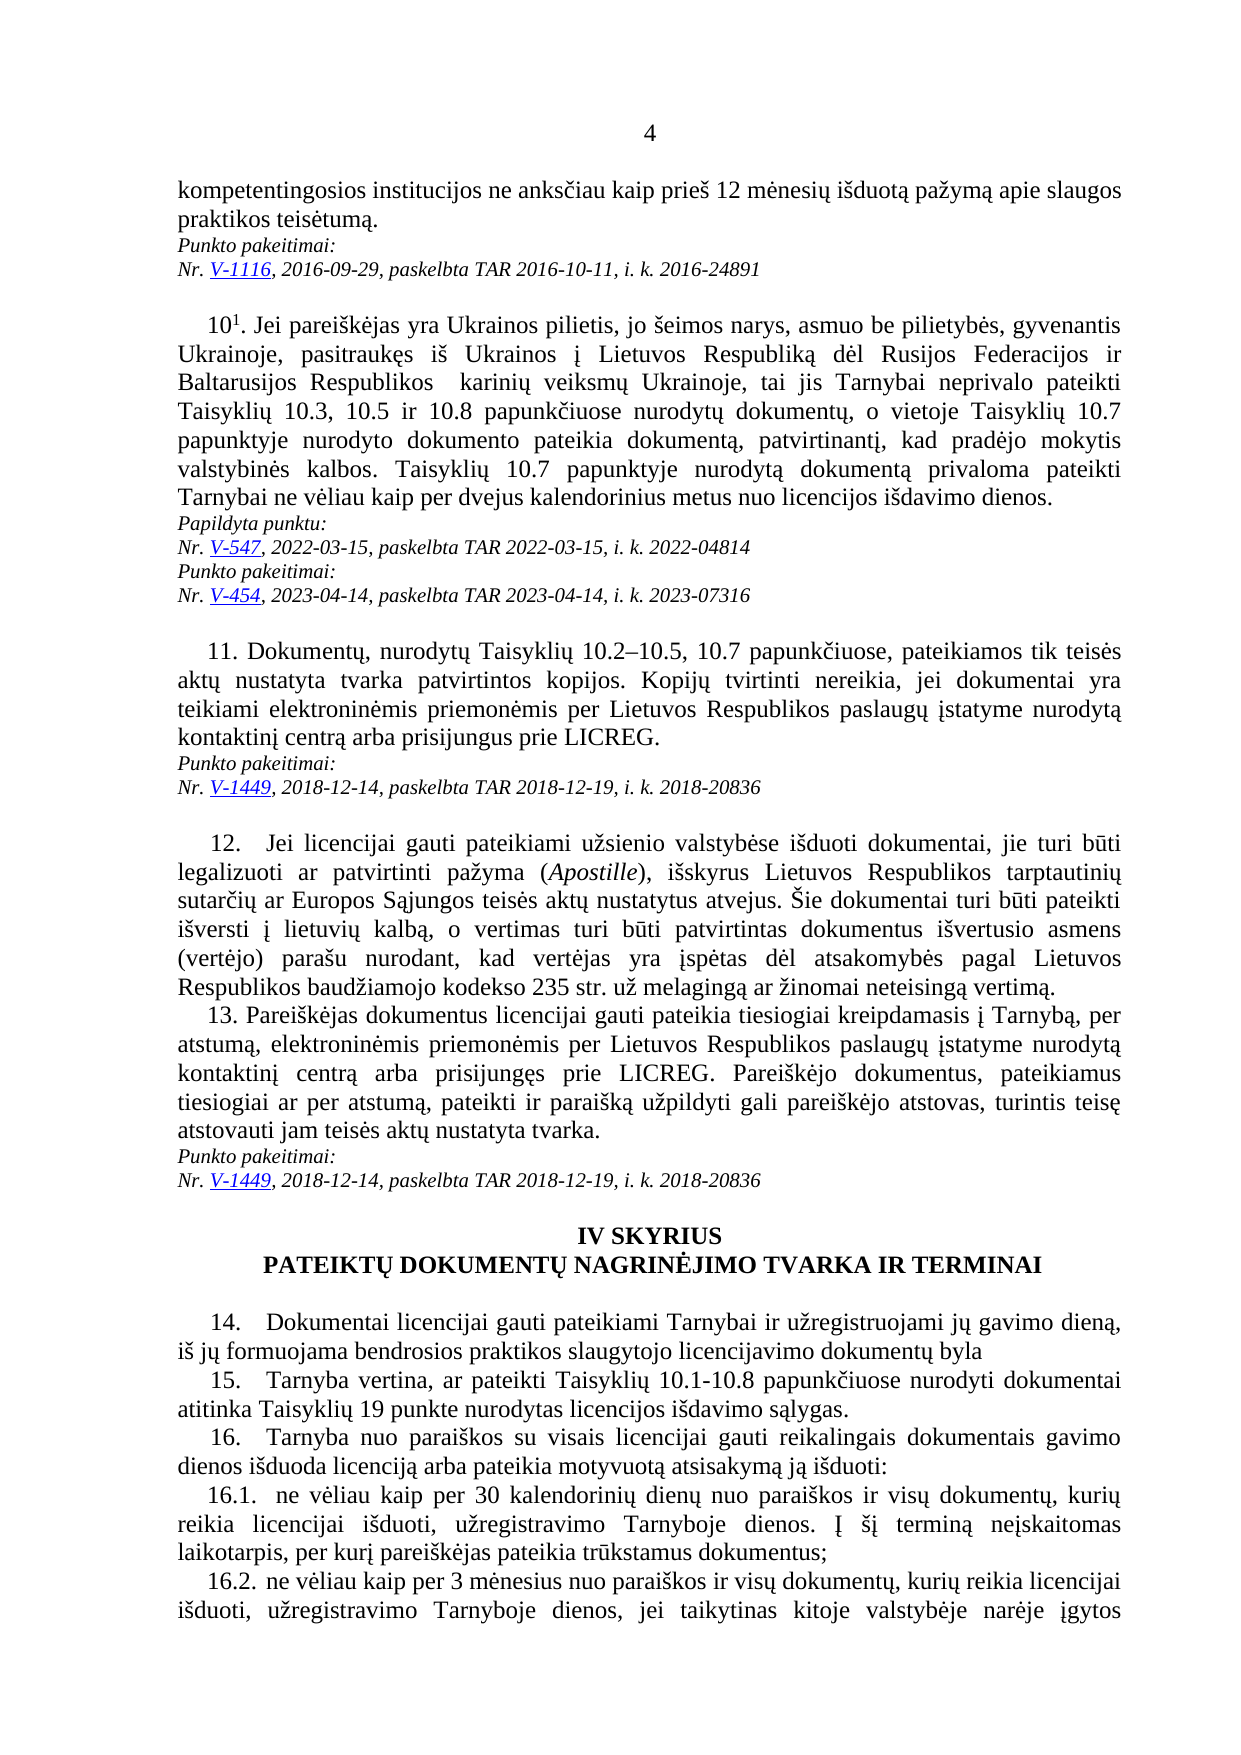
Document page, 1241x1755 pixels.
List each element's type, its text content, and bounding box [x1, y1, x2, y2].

text 16.2. ne vėliau kaip per 3 mėnesius nuo paraiškos ir visų dokumentų, kurių reikia licencijai išduoti, užregistravimo Tarnyboje dienos, jei taikytinas kitoje valstybėje narėje įgytos [177, 1566, 1122, 1624]
text 11. Dokumentų, nurodytų Taisyklių 10.2–10.5, 10.7 papunkčiuose, pateikiamos tik teisės aktų nustatyta tvarka patvirtintos kopijos. Kopijų tvirtinti nereikia, jei dokumentai yra teikiami elektroninėmis priemonėmis per Lietuvos Respublikos paslaugų įstatyme nurodytą kontaktinį centrą arba prisijungus prie LICREG. [177, 636, 1122, 751]
text Punkto pakeitimai: [177, 1144, 1122, 1168]
text Papildyta punktu: [177, 511, 1122, 535]
text 12. Jei licencijai gauti pateikiami užsienio valstybėse išduoti dokumentai, jie turi būti legalizuoti ar patvirtinti pažyma (Apostille), išskyrus Lietuvos Respublikos tarptautinių sutarčių ar Europos Sąjungos teisės aktų nustatytus atvejus. Šie dokumentai turi būti pateikti išversti į lietuvių kalbą, o vertimas turi būti patvirtintas dokumentus išvertusio asmens (vertėjo) parašu nurodant, kad vertėjas yra įspėtas dėl atsakomybės pagal Lietuvos Respublikos baudžiamojo kodekso 235 str. už melagingą ar žinomai neteisingą vertimą. [177, 828, 1122, 1001]
text Punkto pakeitimai: [177, 559, 1122, 583]
text Nr. V-1116, 2016-09-29, paskelbta TAR 2016-10-11, i. k. 2016-24891 [177, 257, 1122, 281]
text 16. Tarnyba nuo paraiškos su visais licencijai gauti reikalingais dokumentais gavimo dienos išduoda licenciją arba pateikia motyvuotą atsisakymą ją išduoti: [177, 1422, 1122, 1480]
text 16.1. ne vėliau kaip per 30 kalendorinių dienų nuo paraiškos ir visų dokumentų, kurių reikia licencijai išduoti, užregistravimo Tarnyboje dienos. Į šį terminą neįskaitomas laikotarpis, per kurį pareiškėjas pateikia trūkstamus dokumentus; [177, 1480, 1122, 1566]
text Nr. V-454, 2023-04-14, paskelbta TAR 2023-04-14, i. k. 2023-07316 [177, 583, 1122, 607]
text 15. Tarnyba vertina, ar pateikti Taisyklių 10.1-10.8 papunkčiuose nurodyti dokumentai atitinka Taisyklių 19 punkte nurodytas licencijos išdavimo sąlygas. [177, 1365, 1122, 1422]
text IV SKYRIUS [177, 1221, 1122, 1250]
text Nr. V-1449, 2018-12-14, paskelbta TAR 2018-12-19, i. k. 2018-20836 [177, 1168, 1122, 1192]
text Nr. V-547, 2022-03-15, paskelbta TAR 2022-03-15, i. k. 2022-04814 [177, 535, 1122, 559]
text kompetentingosios institucijos ne anksčiau kaip prieš 12 mėnesių išduotą pažymą apie slaugos praktikos teisėtumą. [177, 176, 1122, 233]
text Punkto pakeitimai: [177, 233, 1122, 257]
text 101. Jei pareiškėjas yra Ukrainos pilietis, jo šeimos narys, asmuo be pilietybės, gyvenantis Ukrainoje, pasitraukęs iš Ukrainos į Lietuvos Respubliką dėl Rusijos Federacijos ir Baltarusijos Respublikos karinių veiksmų Ukrainoje, tai jis Tarnybai neprivalo pateikti Taisyklių 10.3, 10.5 ir 10.8 papunkčiuose nurodytų dokumentų, o vietoje Taisyklių 10.7 papunktyje nurodyto dokumento pateikia dokumentą, patvirtinantį, kad pradėjo mokytis valstybinės kalbos. Taisyklių 10.7 papunktyje nurodytą dokumentą privaloma pateikti Tarnybai ne vėliau kaip per dvejus kalendorinius metus nuo licencijos išdavimo dienos. [177, 310, 1122, 511]
text 14. Dokumentai licencijai gauti pateikiami Tarnybai ir užregistruojami jų gavimo dieną, iš jų formuojama bendrosios praktikos slaugytojo licencijavimo dokumentų byla [177, 1307, 1122, 1365]
text Nr. V-1449, 2018-12-14, paskelbta TAR 2018-12-19, i. k. 2018-20836 [177, 775, 1122, 799]
text Punkto pakeitimai: [177, 751, 1122, 775]
text PATEIKTŲ DOKUMENTŲ NAGRINĖJIMO TVARKA IR TERMINAI [177, 1250, 1122, 1279]
text 13. Pareiškėjas dokumentus licencijai gauti pateikia tiesiogiai kreipdamasis į Tarnybą, per atstumą, elektroninėmis priemonėmis per Lietuvos Respublikos paslaugų įstatyme nurodytą kontaktinį centrą arba prisijungęs prie LICREG. Pareiškėjo dokumentus, pateikiamus tiesiogiai ar per atstumą, pateikti ir paraišką užpildyti gali pareiškėjo atstovas, turintis teisę atstovauti jam teisės aktų nustatyta tvarka. [177, 1001, 1122, 1144]
